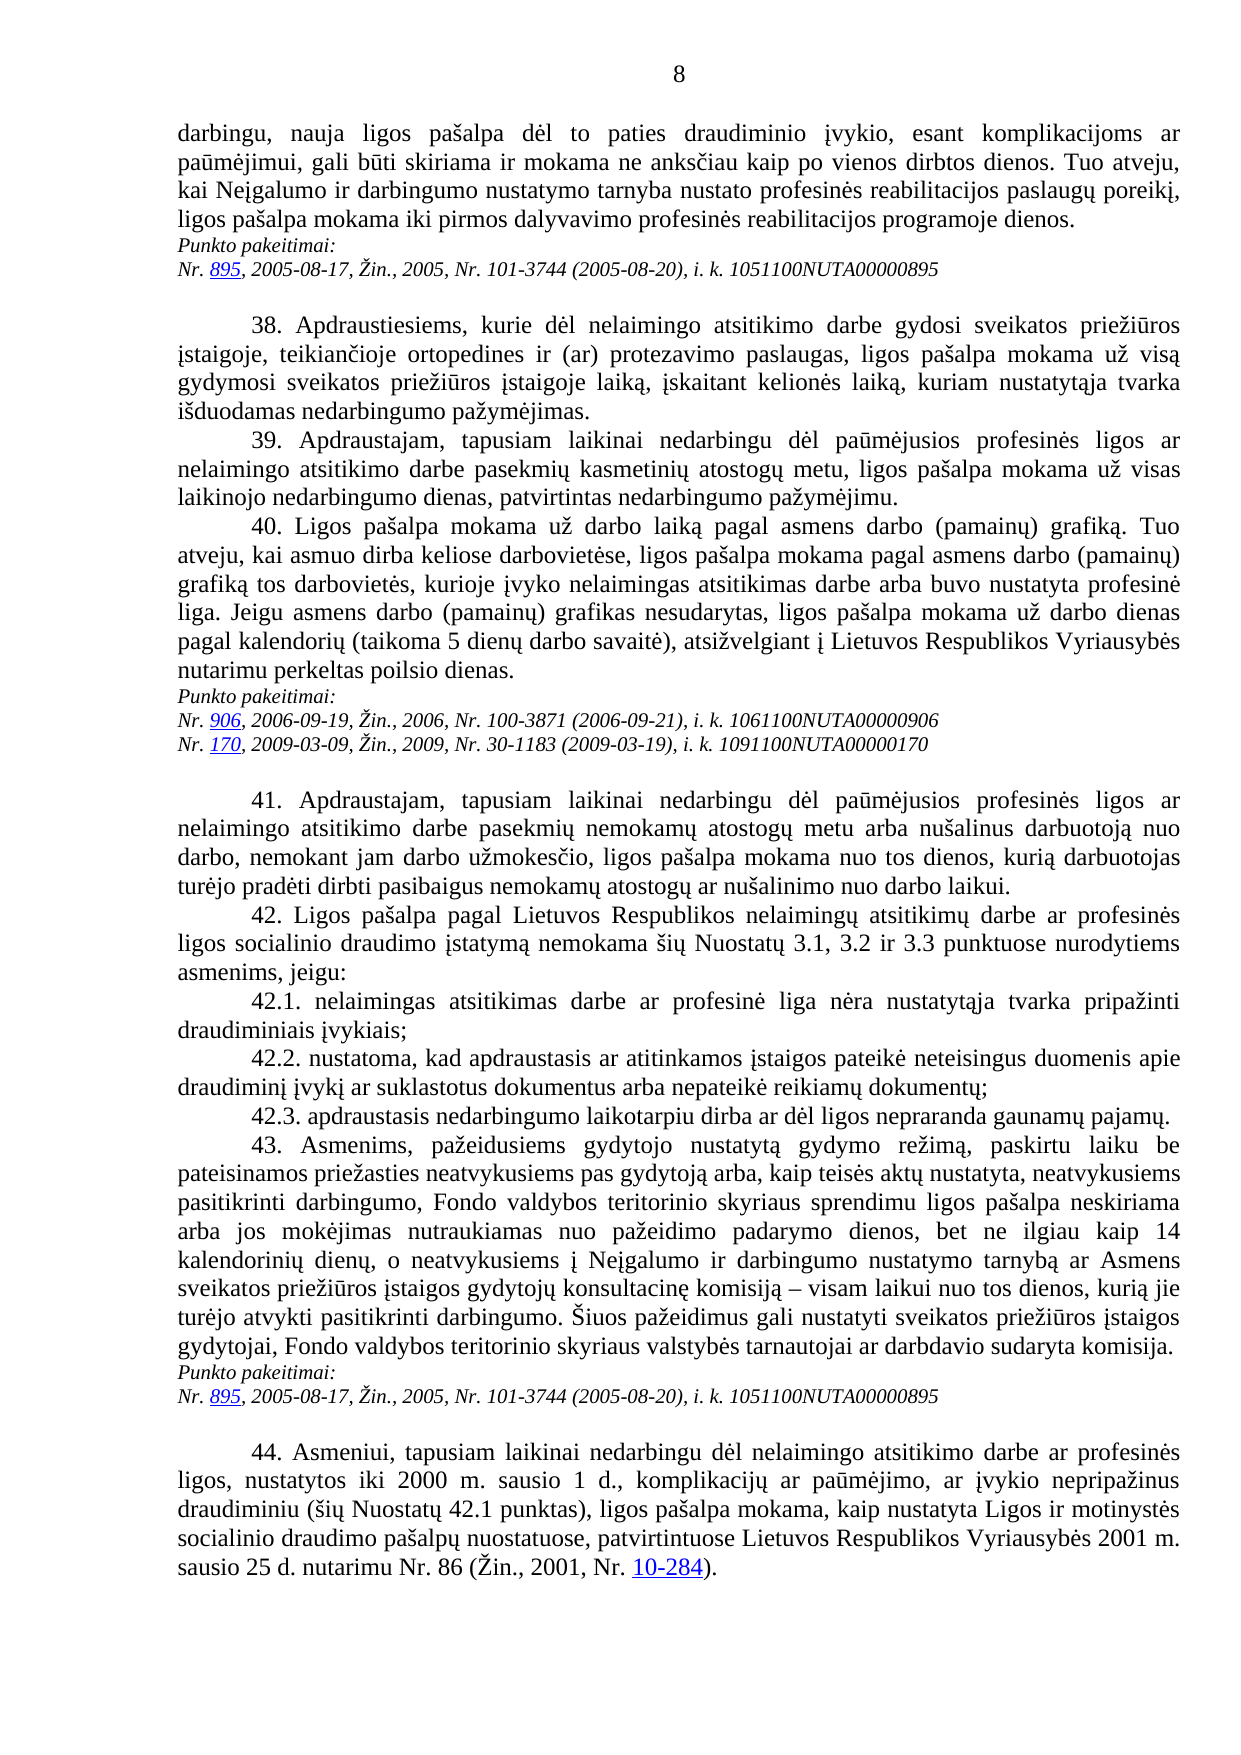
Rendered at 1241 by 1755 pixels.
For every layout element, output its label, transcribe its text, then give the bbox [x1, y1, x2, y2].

text Nr. 895, 2005-08-17, Žin., 2005, Nr. 101-3744 (2005-08-20), i. k. 1051100NUTA00000895 [177, 257, 1181, 281]
text 42.3. apdraustasis nedarbingumo laikotarpiu dirba ar dėl ligos nepraranda gaunamų pajamų. [177, 1101, 1181, 1130]
text 38. Apdraustiesiems, kurie dėl nelaimingo atsitikimo darbe gydosi sveikatos priežiūros įstaigoje, teikiančioje ortopedines ir (ar) protezavimo paslaugas, ligos pašalpa mokama už visą gydymosi sveikatos priežiūros įstaigoje laiką, įskaitant kelionės laiką, kuriam nustatytąja tvarka išduodamas nedarbingumo pažymėjimas. [177, 310, 1181, 425]
text 44. Asmeniui, tapusiam laikinai nedarbingu dėl nelaimingo atsitikimo darbe ar profesinės ligos, nustatytos iki 2000 m. sausio 1 d., komplikacijų ar paūmėjimo, ar įvykio nepripažinus draudiminiu (šių Nuostatų 42.1 punktas), ligos pašalpa mokama, kaip nustatyta Ligos ir motinystės socialinio draudimo pašalpų nuostatuose, patvirtintuose Lietuvos Respublikos Vyriausybės 2001 m. sausio 25 d. nutarimu Nr. 86 (Žin., 2001, Nr. 10-284). [177, 1437, 1181, 1580]
text 43. Asmenims, pažeidusiems gydytojo nustatytą gydymo režimą, paskirtu laiku be pateisinamos priežasties neatvykusiems pas gydytoją arba, kaip teisės aktų nustatyta, neatvykusiems pasitikrinti darbingumo, Fondo valdybos teritorinio skyriaus sprendimu ligos pašalpa neskiriama arba jos mokėjimas nutraukiamas nuo pažeidimo padarymo dienos, bet ne ilgiau kaip 14 kalendorinių dienų, o neatvykusiems į Neįgalumo ir darbingumo nustatymo tarnybą ar Asmens sveikatos priežiūros įstaigos gydytojų konsultacinę komisiją – visam laikui nuo tos dienos, kurią jie turėjo atvykti pasitikrinti darbingumo. Šiuos pažeidimus gali nustatyti sveikatos priežiūros įstaigos gydytojai, Fondo valdybos teritorinio skyriaus valstybės tarnautojai ar darbdavio sudaryta komisija. [177, 1130, 1181, 1360]
text 42. Ligos pašalpa pagal Lietuvos Respublikos nelaimingų atsitikimų darbe ar profesinės ligos socialinio draudimo įstatymą nemokama šių Nuostatų 3.1, 3.2 ir 3.3 punktuose nurodytiems asmenims, jeigu: [177, 900, 1181, 986]
text darbingu, nauja ligos pašalpa dėl to paties draudiminio įvykio, esant komplikacijoms ar paūmėjimui, gali būti skiriama ir mokama ne anksčiau kaip po vienos dirbtos dienos. Tuo atveju, kai Neįgalumo ir darbingumo nustatymo tarnyba nustato profesinės reabilitacijos paslaugų poreikį, ligos pašalpa mokama iki pirmos dalyvavimo profesinės reabilitacijos programoje dienos. [177, 118, 1181, 233]
text 40. Ligos pašalpa mokama už darbo laiką pagal asmens darbo (pamainų) grafiką. Tuo atveju, kai asmuo dirba keliose darbovietėse, ligos pašalpa mokama pagal asmens darbo (pamainų) grafiką tos darbovietės, kurioje įvyko nelaimingas atsitikimas darbe arba buvo nustatyta profesinė liga. Jeigu asmens darbo (pamainų) grafikas nesudarytas, ligos pašalpa mokama už darbo dienas pagal kalendorių (taikoma 5 dienų darbo savaitė), atsižvelgiant į Lietuvos Respublikos Vyriausybės nutarimu perkeltas poilsio dienas. [177, 511, 1181, 684]
text Nr. 906, 2006-09-19, Žin., 2006, Nr. 100-3871 (2006-09-21), i. k. 1061100NUTA00000906 [177, 708, 1181, 732]
text 39. Apdraustajam, tapusiam laikinai nedarbingu dėl paūmėjusios profesinės ligos ar nelaimingo atsitikimo darbe pasekmių kasmetinių atostogų metu, ligos pašalpa mokama už visas laikinojo nedarbingumo dienas, patvirtintas nedarbingumo pažymėjimu. [177, 425, 1181, 511]
text 42.2. nustatoma, kad apdraustasis ar atitinkamos įstaigos pateikė neteisingus duomenis apie draudiminį įvykį ar suklastotus dokumentus arba nepateikė reikiamų dokumentų; [177, 1043, 1181, 1101]
text Punkto pakeitimai: [177, 684, 1181, 708]
text Nr. 170, 2009-03-09, Žin., 2009, Nr. 30-1183 (2009-03-19), i. k. 1091100NUTA00000170 [177, 732, 1181, 756]
text Nr. 895, 2005-08-17, Žin., 2005, Nr. 101-3744 (2005-08-20), i. k. 1051100NUTA00000895 [177, 1384, 1181, 1408]
text 41. Apdraustajam, tapusiam laikinai nedarbingu dėl paūmėjusios profesinės ligos ar nelaimingo atsitikimo darbe pasekmių nemokamų atostogų metu arba nušalinus darbuotoją nuo darbo, nemokant jam darbo užmokesčio, ligos pašalpa mokama nuo tos dienos, kurią darbuotojas turėjo pradėti dirbti pasibaigus nemokamų atostogų ar nušalinimo nuo darbo laikui. [177, 785, 1181, 900]
text Punkto pakeitimai: [177, 1360, 1181, 1384]
text 42.1. nelaimingas atsitikimas darbe ar profesinė liga nėra nustatytąja tvarka pripažinti draudiminiais įvykiais; [177, 986, 1181, 1043]
text Punkto pakeitimai: [177, 233, 1181, 257]
